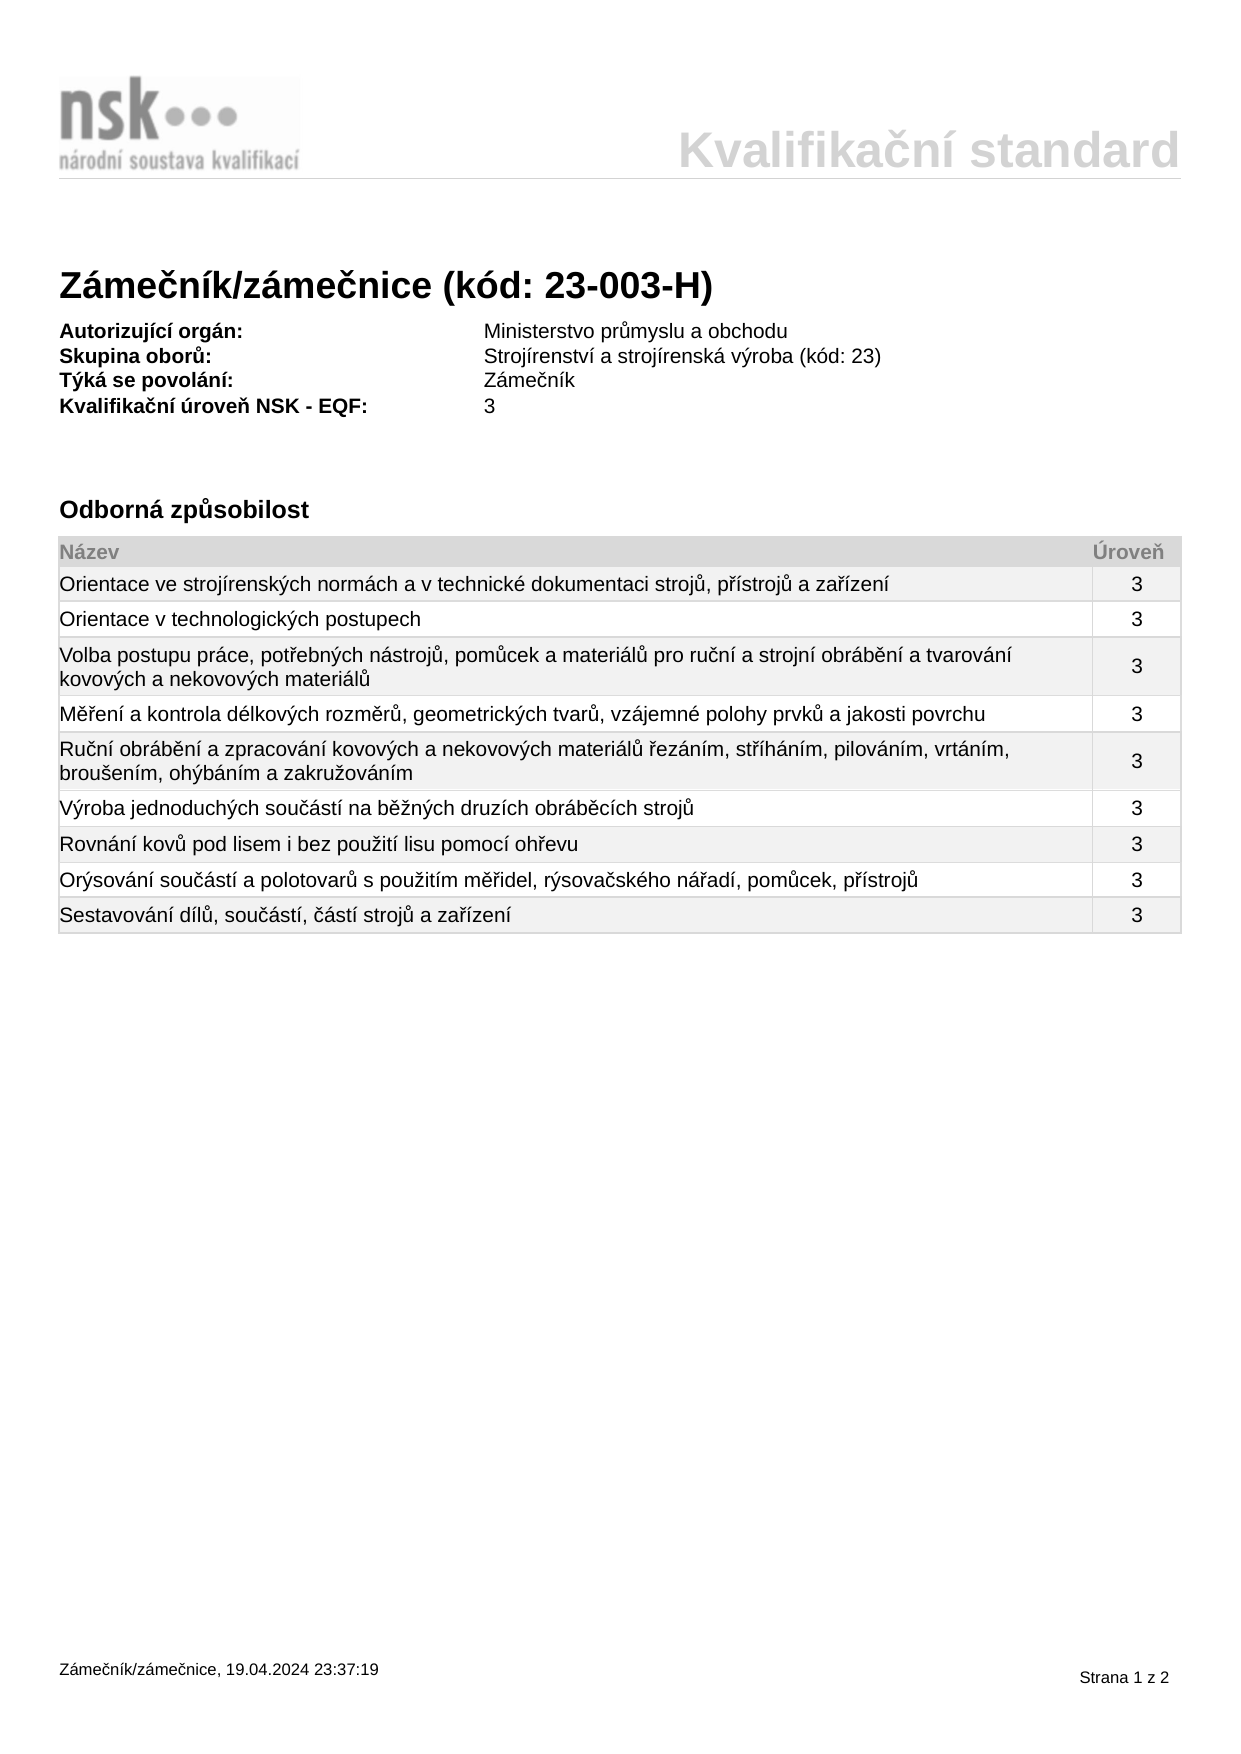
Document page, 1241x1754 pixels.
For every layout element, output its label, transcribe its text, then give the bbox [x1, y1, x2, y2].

table_cell Název [60, 537, 1092, 566]
table_cell Výroba jednoduchých součástí na běžných druzích obráběcích strojů [60, 791, 1092, 826]
table_cell [1093, 418, 1169, 489]
table_cell [484, 172, 620, 178]
table_cell [1169, 418, 1181, 489]
table_cell [484, 934, 620, 1232]
table_cell 3 [1093, 733, 1180, 789]
table_cell [1093, 934, 1169, 1232]
table_cell [59, 524, 483, 536]
table_cell Ministerstvo průmyslu a obchodu [484, 319, 1181, 344]
table_cell [1169, 524, 1181, 536]
table_cell [59, 172, 483, 178]
table_cell [59, 307, 483, 319]
table_cell [59, 934, 483, 1232]
table_cell Úroveň [1093, 537, 1180, 566]
table_cell Volba postupu práce, potřebných nástrojů, pomůcek a materiálů pro ruční a strojní obrábění a tvarování kovových a nekovových materiálů [60, 638, 1092, 695]
table_cell [1169, 1447, 1181, 1659]
table_cell [1169, 196, 1181, 224]
table_cell [484, 1447, 620, 1659]
table_cell [484, 1232, 620, 1447]
table_cell [626, 1232, 862, 1447]
table_cell Kvalifikační úroveň NSK - EQF: [59, 394, 483, 417]
table_cell Strojírenství a strojírenská výroba (kód: 23) [484, 344, 1181, 368]
table_cell [620, 524, 626, 536]
table_cell [626, 1447, 862, 1659]
table_cell [1093, 1232, 1169, 1447]
table_cell Orýsování součástí a polotovarů s použitím měřidel, rýsovačského nářadí, pomůcek, přístrojů [60, 863, 1092, 896]
table_cell 3 [1093, 791, 1180, 826]
table_cell 3 [1093, 602, 1180, 636]
table_cell [862, 196, 1093, 224]
table_cell 3 [1093, 898, 1180, 932]
table_cell [862, 307, 1093, 319]
table_cell Týká se povolání: [59, 368, 483, 392]
table_cell [1169, 1660, 1181, 1696]
table_cell Ruční obrábění a zpracování kovových a nekovových materiálů řezáním, stříháním, pilováním, vrtáním, broušením, ohýbáním a zakružováním [60, 733, 1092, 789]
table_cell Orientace v technologických postupech [60, 602, 1092, 636]
table_cell Autorizující orgán: [59, 319, 483, 343]
picture [58, 59, 621, 172]
table_cell [59, 1232, 483, 1447]
table_cell [484, 196, 620, 224]
table_cell [620, 1447, 626, 1659]
table_header Kvalifikační standard [626, 59, 1181, 178]
table_cell Sestavování dílů, součástí, částí strojů a zařízení [60, 898, 1092, 932]
table_cell Skupina oborů: [59, 344, 483, 368]
table_cell Strana 1 z 2 [862, 1660, 1169, 1696]
table_cell [59, 196, 483, 224]
table_cell [626, 524, 862, 536]
table_cell [1093, 307, 1169, 319]
table_cell [626, 307, 862, 319]
table_cell [1093, 196, 1169, 224]
table_cell [59, 1447, 483, 1659]
table_cell [620, 196, 626, 224]
table_cell [620, 418, 626, 489]
table_cell [620, 934, 626, 1232]
table_cell Zámečník/zámečnice, 19.04.2024 23:37:19 [59, 1660, 862, 1696]
table_cell [862, 934, 1093, 1232]
table_cell Zámečník [484, 368, 1181, 393]
table_cell [59, 179, 1181, 196]
table_cell [620, 1232, 626, 1447]
table_cell [1093, 1447, 1169, 1659]
table_cell [1169, 307, 1181, 319]
table_cell [862, 1447, 1093, 1659]
table_cell 3 [1093, 567, 1180, 600]
table_cell [862, 524, 1093, 536]
table_cell [626, 196, 862, 224]
table_cell [620, 307, 626, 319]
table_cell [484, 418, 620, 489]
table_cell Měření a kontrola délkových rozměrů, geometrických tvarů, vzájemné polohy prvků a jakosti povrchu [60, 696, 1092, 731]
table_cell [626, 418, 862, 489]
table_cell Odborná způsobilost [59, 489, 1181, 524]
table_cell [59, 418, 483, 489]
table_cell 3 [1093, 863, 1180, 896]
table_cell 3 [1093, 827, 1180, 862]
table_cell [626, 934, 862, 1232]
table_cell [484, 307, 620, 319]
table_cell [862, 1232, 1093, 1447]
table_cell Rovnání kovů pod lisem i bez použití lisu pomocí ohřevu [60, 827, 1092, 862]
table_cell [1169, 1232, 1181, 1447]
table_cell 3 [1093, 696, 1180, 731]
table_cell [1093, 524, 1169, 536]
table_cell Orientace ve strojírenských normách a v technické dokumentaci strojů, přístrojů a zařízení [60, 567, 1092, 600]
table_cell [484, 524, 620, 536]
table_cell [862, 418, 1093, 489]
table_cell 3 [1093, 638, 1180, 695]
table_cell 3 [484, 394, 1181, 417]
table_header [621, 59, 626, 172]
table_cell Zámečník/zámečnice (kód: 23-003-H) [59, 224, 1181, 307]
table_cell [1169, 934, 1181, 1232]
